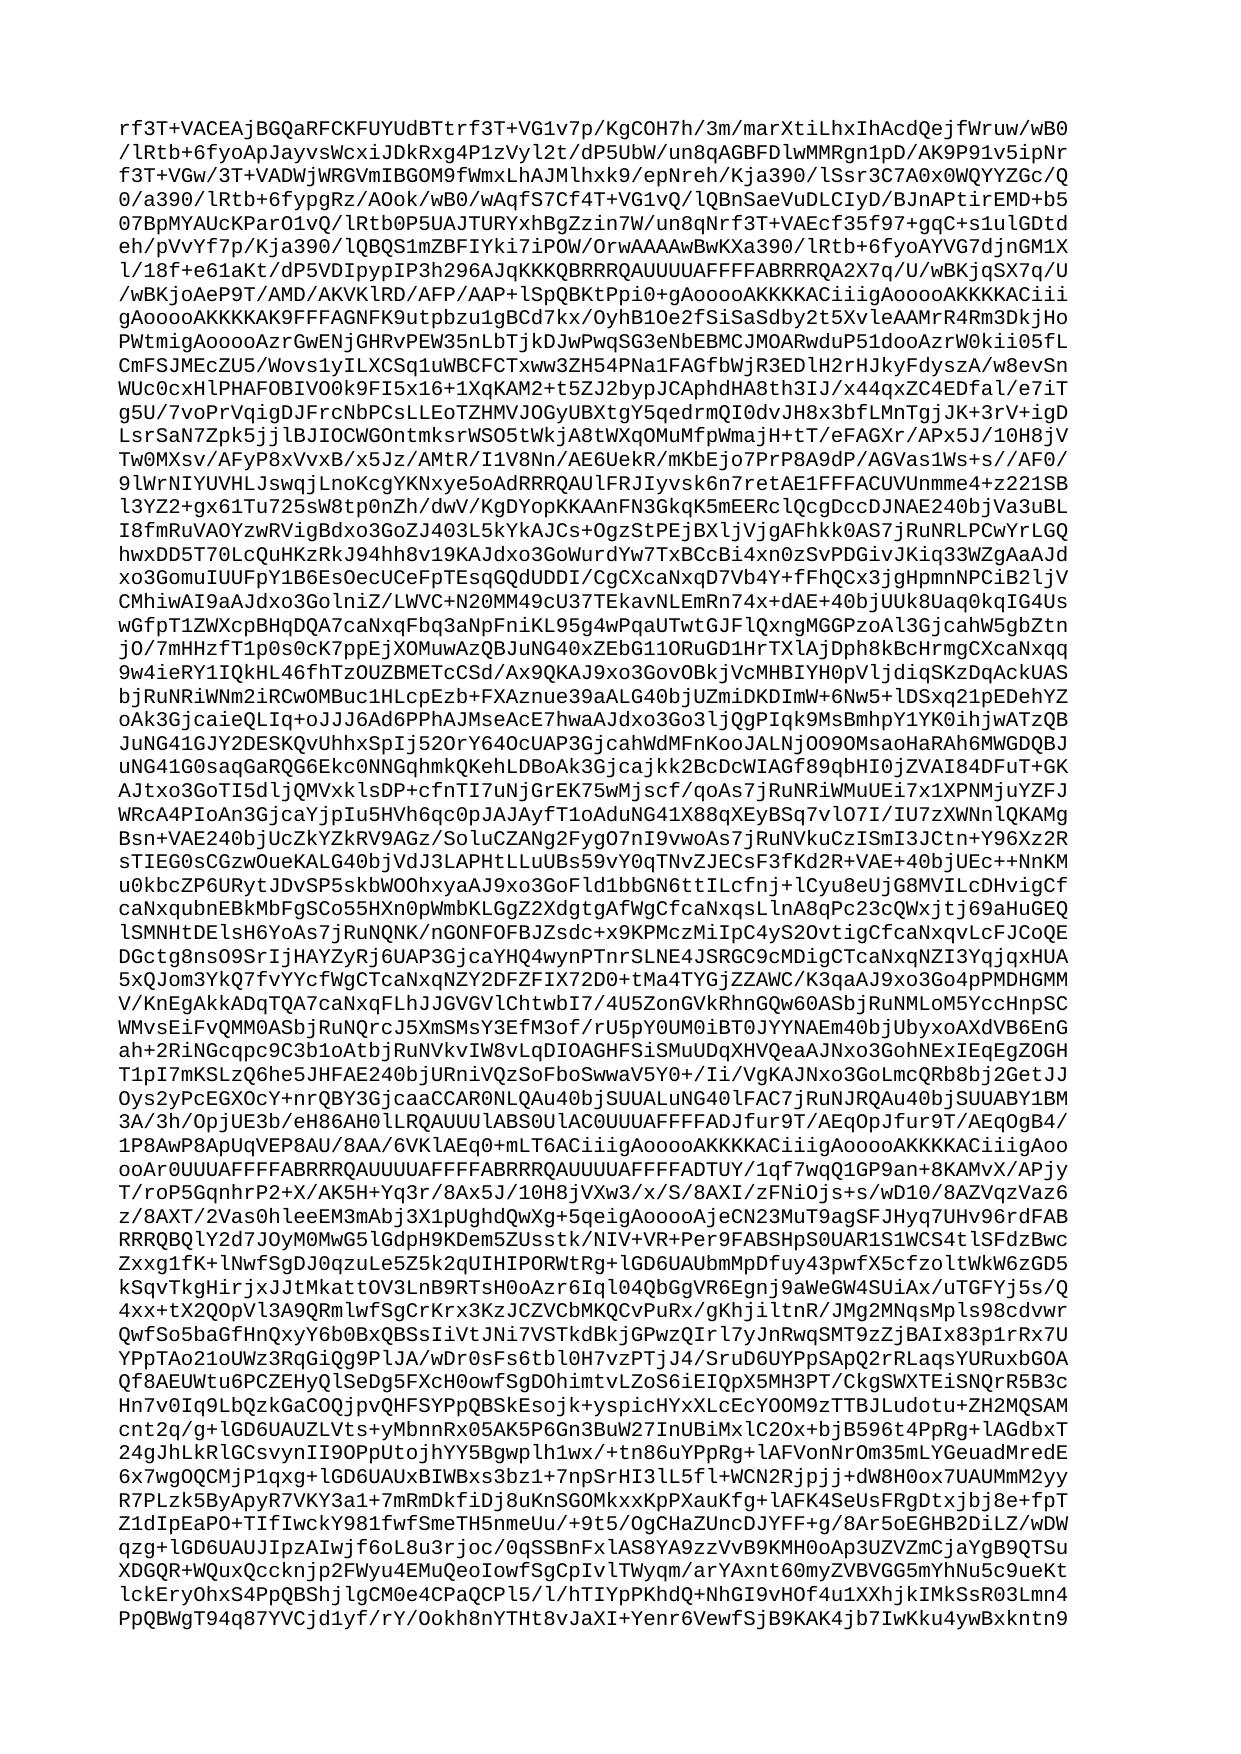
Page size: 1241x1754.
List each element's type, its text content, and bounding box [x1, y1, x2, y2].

text oAk3GjcaieQLIq+oJJJ6Ad6PPhAJMseAcE7hwaAJdxo3Go3ljQgPIqk9MsBmhpY1YK0ihjwATzQB [118, 709, 1122, 733]
text qzg+lGD6UAUJIpzAIwjf6oL8u3rjoc/0qSSBnFxlAS8YA9zzVvB9KMH0oAp3UZVZmCjaYgB9QTSu [118, 1537, 1122, 1561]
text Zxxg1fK+lNwfSgDJ0qzuLe5Z5k2qUIHIPORWtRg+lGD6UAUbmMpDfuy43pwfX5cfzoltWkW6zGD5 [118, 1253, 1122, 1277]
text hwxDD5T70LcQuHKzRkJ94hh8v19KAJdxo3GoWurdYw7TxBCcBi4xn0zSvPDGivJKiq33WZgAaAJd [118, 544, 1122, 567]
text CmFSJMEcZU5/Wovs1yILXCSq1uWBCFCTxww3ZH54PNa1FAGfbWjR3EDlH2rHJkyFdyszA/w8evSn [118, 354, 1122, 378]
text RRRQBQlY2d7JOyM0MwG5lGdpH9KDem5ZUsstk/NIV+VR+Per9FABSHpS0UAR1S1WCS4tlSFdzBwc [118, 1229, 1122, 1253]
text cnt2q/g+lGD6UAUZLVts+yMbnnRx05AK5P6Gn3BuW27InUBiMxlC2Ox+bjB596t4PpRg+lAGdbxT [118, 1419, 1122, 1442]
text 0/a390/lRtb+6fypgRz/AOok/wB0/wAqfS7Cf4T+VG1vQ/lQBnSaeVuDLCIyD/BJnAPtirEMD+b5 [118, 189, 1122, 213]
text l3YZ2+gx61Tu725sW8tp0nZh/dwV/KgDYopKKAAnFN3GkqK5mEERclQcgDccDJNAE240bjVa3uBL [118, 496, 1122, 520]
text V/KnEgAkkADqTQA7caNxqFLhJJGVGVlChtwbI7/4U5ZonGVkRhnGQw60ASbjRuNMLoM5YccHnpSC [118, 993, 1122, 1017]
text AJtxo3GoTI5dljQMVxklsDP+cfnTI7uNjGrEK75wMjscf/qoAs7jRuNRiWMuUEi7x1XPNMjuYZFJ [118, 780, 1122, 804]
text g5U/7voPrVqigDJFrcNbPCsLLEoTZHMVJOGyUBXtgY5qedrmQI0dvJH8x3bfLMnTgjJK+3rV+igD [118, 402, 1122, 426]
text wGfpT1ZWXcpBHqDQA7caNxqFbq3aNpFniKL95g4wPqaUTwtGJFlQxngMGGPzoAl3GjcahW5gbZtn [118, 615, 1122, 638]
text LsrSaN7Zpk5jjlBJIOCWGOntmksrWSO5tWkjA8tWXqOMuMfpWmajH+tT/eFAGXr/APx5J/10H8jV [118, 426, 1122, 449]
text lckEryOhxS4PpQBShjlgCM0e4CPaQCPl5/l/hTIYpPKhdQ+NhGI9vHOf4u1XXhjkIMkSsR03Lmn4 [118, 1584, 1122, 1608]
text DGctg8nsO9SrIjHAYZyRj6UAP3GjcaYHQ4wynPTnrSLNE4JSRGC9cMDigCTcaNxqNZI3YqjqxHUA [118, 946, 1122, 969]
text Z1dIpEaPO+TIfIwckY981fwfSmeTH5nmeUu/+9t5/OgCHaZUncDJYFF+g/8Ar5oEGHB2DiLZ/wDW [118, 1513, 1122, 1537]
text QwfSo5baGfHnQxyY6b0BxQBSsIiVtJNi7VSTkdBkjGPwzQIrl7yJnRwqSMT9zZjBAIx83p1rRx7U [118, 1324, 1122, 1348]
text /lRtb+6fyoApJayvsWcxiJDkRxg4P1zVyl2t/dP5UbW/un8qAGBFDlwMMRgn1pD/AK9P91v5ipNr [118, 142, 1122, 165]
text Bsn+VAE240bjUcZkYZkRV9AGz/SoluCZANg2FygO7nI9vwoAs7jRuNVkuCzISmI3JCtn+Y96Xz2R [118, 827, 1122, 851]
text lSMNHtDElsH6YoAs7jRuNQNK/nGONFOFBJZsdc+x9KPMczMiIpC4yS2OvtigCfcaNxqvLcFJCoQE [118, 922, 1122, 946]
text ooAr0UUUAFFFFABRRRQAUUUUAFFFFABRRRQAUUUUAFFFFADTUY/1qf7wqQ1GP9an+8KAMvX/APjy [118, 1158, 1122, 1182]
text sTIEG0sCGzwOueKALG40bjVdJ3LAPHtLLuUBs59vY0qTNvZJECsF3fKd2R+VAE+40bjUEc++NnKM [118, 851, 1122, 875]
text Qf8AEUWtu6PCZEHyQlSeDg5FXcH0owfSgDOhimtvLZoS6iEIQpX5MH3PT/CkgSWXTEiSNQrR5B3c [118, 1371, 1122, 1395]
text u0kbcZP6URytJDvSP5skbWOOhxyaAJ9xo3GoFld1bbGN6ttILcfnj+lCyu8eUjG8MVILcDHvigCf [118, 875, 1122, 898]
text 3A/3h/OpjUE3b/eH86AH0lLRQAUUUlABS0UlAC0UUUAFFFFADJfur9T/AEqOpJfur9T/AEqOgB4/ [118, 1111, 1122, 1135]
text ah+2RiNGcqpc9C3b1oAtbjRuNVkvIW8vLqDIOAGHFSiSMuUDqXHVQeaAJNxo3GohNExIEqEgZOGH [118, 1040, 1122, 1064]
text 9lWrNIYUVHLJswqjLnoKcgYKNxye5oAdRRRQAUlFRJIyvsk6n7retAE1FFFACUVUnmme4+z221SB [118, 473, 1122, 496]
text Hn7v0Iq9LbQzkGaCOQjpvQHFSYPpQBSkEsojk+yspicHYxXLcEcYOOM9zTTBJLudotu+ZH2MQSAM [118, 1395, 1122, 1419]
text WMvsEiFvQMM0ASbjRuNQrcJ5XmSMsY3EfM3of/rU5pY0UM0iBT0JYYNAEm40bjUbyxoAXdVB6EnG [118, 1017, 1122, 1040]
text /wBKjoAeP9T/AMD/AKVKlRD/AFP/AAP+lSpQBKtPpi0+gAooooAKKKKACiiigAooooAKKKKACiii [118, 284, 1122, 307]
text 07BpMYAUcKParO1vQ/lRtb0P5UAJTURYxhBgZzin7W/un8qNrf3T+VAEcf35f97+gqC+s1ulGDtd [118, 213, 1122, 236]
text 4xx+tX2QOpVl3A9QRmlwfSgCrKrx3KzJCZVCbMKQCvPuRx/gKhjiltnR/JMg2MNqsMpls98cdvwr [118, 1300, 1122, 1324]
text PWtmigAooooAzrGwENjGHRvPEW35nLbTjkDJwPwqSG3eNbEBMCJMOARwduP51dooAzrW0kii05fL [118, 331, 1122, 354]
text caNxqubnEBkMbFgSCo55HXn0pWmbKLGgZ2XdgtgAfWgCfcaNxqsLlnA8qPc23cQWxjtj69aHuGEQ [118, 898, 1122, 922]
text T/roP5GqnhrP2+X/AK5H+Yq3r/8Ax5J/10H8jVXw3/x/S/8AXI/zFNiOjs+s/wD10/8AZVqzVaz6 [118, 1182, 1122, 1206]
text jO/7mHHzfT1p0s0cK7ppEjXOMuwAzQBJuNG40xZEbG11ORuGD1HrTXlAjDph8kBcHrmgCXcaNxqq [118, 638, 1122, 662]
text eh/pVvYf7p/Kja390/lQBQS1mZBFIYki7iPOW/OrwAAAAwBwKXa390/lRtb+6fyoAYVG7djnGM1X [118, 236, 1122, 260]
text Tw0MXsv/AFyP8xVvxB/x5Jz/AMtR/I1V8Nn/AE6UekR/mKbEjo7PrP8A9dP/AGVas1Ws+s//AF0/ [118, 449, 1122, 473]
text 1P8AwP8ApUqVEP8AU/8AA/6VKlAEq0+mLT6ACiiigAooooAKKKKACiiigAooooAKKKKACiiigAoo [118, 1135, 1122, 1158]
text JuNG41GJY2DESKQvUhhxSpIj52OrY64OcUAP3GjcahWdMFnKooJALNjOO9OMsaoHaRAh6MWGDQBJ [118, 733, 1122, 757]
text z/8AXT/2Vas0hleeEM3mAbj3X1pUghdQwXg+5qeigAooooAjeCN23MuT9agSFJHyq7UHv96rdFAB [118, 1206, 1122, 1229]
text Oys2yPcEGXOcY+nrQBY3GjcaaCCAR0NLQAu40bjSUUALuNG40lFAC7jRuNJRQAu40bjSUUABY1BM [118, 1088, 1122, 1111]
text XDGQR+WQuxQccknjp2FWyu4EMuQeoIowfSgCpIvlTWyqm/arYAxnt60myZVBVGG5mYhNu5c9ueKt [118, 1561, 1122, 1584]
text WRcA4PIoAn3GjcaYjpIu5HVh6qc0pJAJAyfT1oAduNG41X88qXEyBSq7vlO7I/IU7zXWNnlQKAMg [118, 804, 1122, 827]
text bjRuNRiWNm2iRCwOMBuc1HLcpEzb+FXAznue39aALG40bjUZmiDKDImW+6Nw5+lDSxq21pEDehYZ [118, 686, 1122, 709]
text WUc0cxHlPHAFOBIVO0k9FI5x16+1XqKAM2+t5ZJ2bypJCAphdHA8th3IJ/x44qxZC4EDfal/e7iT [118, 378, 1122, 402]
text 5xQJom3YkQ7fvYYcfWgCTcaNxqNZY2DFZFIX72D0+tMa4TYGjZZAWC/K3qaAJ9xo3Go4pPMDHGMM [118, 969, 1122, 993]
text kSqvTkgHirjxJJtMkattOV3LnB9RTsH0oAzr6Iql04QbGgVR6Egnj9aWeGW4SUiAx/uTGFYj5s/Q [118, 1277, 1122, 1300]
text I8fmRuVAOYzwRVigBdxo3GoZJ403L5kYkAJCs+OgzStPEjBXljVjgAFhkk0AS7jRuNRLPCwYrLGQ [118, 520, 1122, 544]
text CMhiwAI9aAJdxo3GolniZ/LWVC+N20MM49cU37TEkavNLEmRn74x+dAE+40bjUUk8Uaq0kqIG4Us [118, 591, 1122, 615]
text l/18f+e61aKt/dP5VDIpypIP3h296AJqKKKQBRRRQAUUUUAFFFFABRRRQA2X7q/U/wBKjqSX7q/U [118, 260, 1122, 284]
text 9w4ieRY1IQkHL46fhTzOUZBMETcCSd/Ax9QKAJ9xo3GovOBkjVcMHBIYH0pVljdiqSKzDqAckUAS [118, 662, 1122, 686]
text gAooooAKKKKAK9FFFAGNFK9utpbzu1gBCd7kx/OyhB1Oe2fSiSaSdby2t5XvleAAMrR4Rm3DkjHo [118, 307, 1122, 331]
text R7PLzk5ByApyR7VKY3a1+7mRmDkfiDj8uKnSGOMkxxKpPXauKfg+lAFK4SeUsFRgDtxjbj8e+fpT [118, 1489, 1122, 1513]
text YPpTAo21oUWz3RqGiQg9PlJA/wDr0sFs6tbl0H7vzPTjJ4/SruD6UYPpSApQ2rRLaqsYURuxbGOA [118, 1348, 1122, 1371]
text f3T+VGw/3T+VADWjWRGVmIBGOM9fWmxLhAJMlhxk9/epNreh/Kja390/lSsr3C7A0x0WQYYZGc/Q [118, 165, 1122, 189]
text 6x7wgOQCMjP1qxg+lGD6UAUxBIWBxs3bz1+7npSrHI3lL5fl+WCN2Rjpjj+dW8H0ox7UAUMmM2yy [118, 1466, 1122, 1489]
text T1pI7mKSLzQ6he5JHFAE240bjURniVQzSoFboSwwaV5Y0+/Ii/VgKAJNxo3GoLmcQRb8bj2GetJJ [118, 1064, 1122, 1088]
text xo3GomuIUUFpY1B6EsOecUCeFpTEsqGQdUDDI/CgCXcaNxqD7Vb4Y+fFhQCx3jgHpmnNPCiB2ljV [118, 567, 1122, 591]
text PpQBWgT94q87YVCjd1yf/rY/Ookh8nYTHt8vJaXI+Yenr6VewfSjB9KAK4jb7IwKku4ywBxkntn9 [118, 1608, 1122, 1631]
text rf3T+VACEAjBGQaRFCKFUYUdBTtrf3T+VG1v7p/KgCOH7h/3m/marXtiLhxIhAcdQejfWruw/wB0 [118, 118, 1122, 142]
text 24gJhLkRlGCsvynII9OPpUtojhYY5Bgwplh1wx/+tn86uYPpRg+lAFVonNrOm35mLYGeuadMredE [118, 1442, 1122, 1466]
text uNG41G0saqGaRQG6Ekc0NNGqhmkQKehLDBoAk3Gjcajkk2BcDcWIAGf89qbHI0jZVAI84DFuT+GK [118, 757, 1122, 780]
